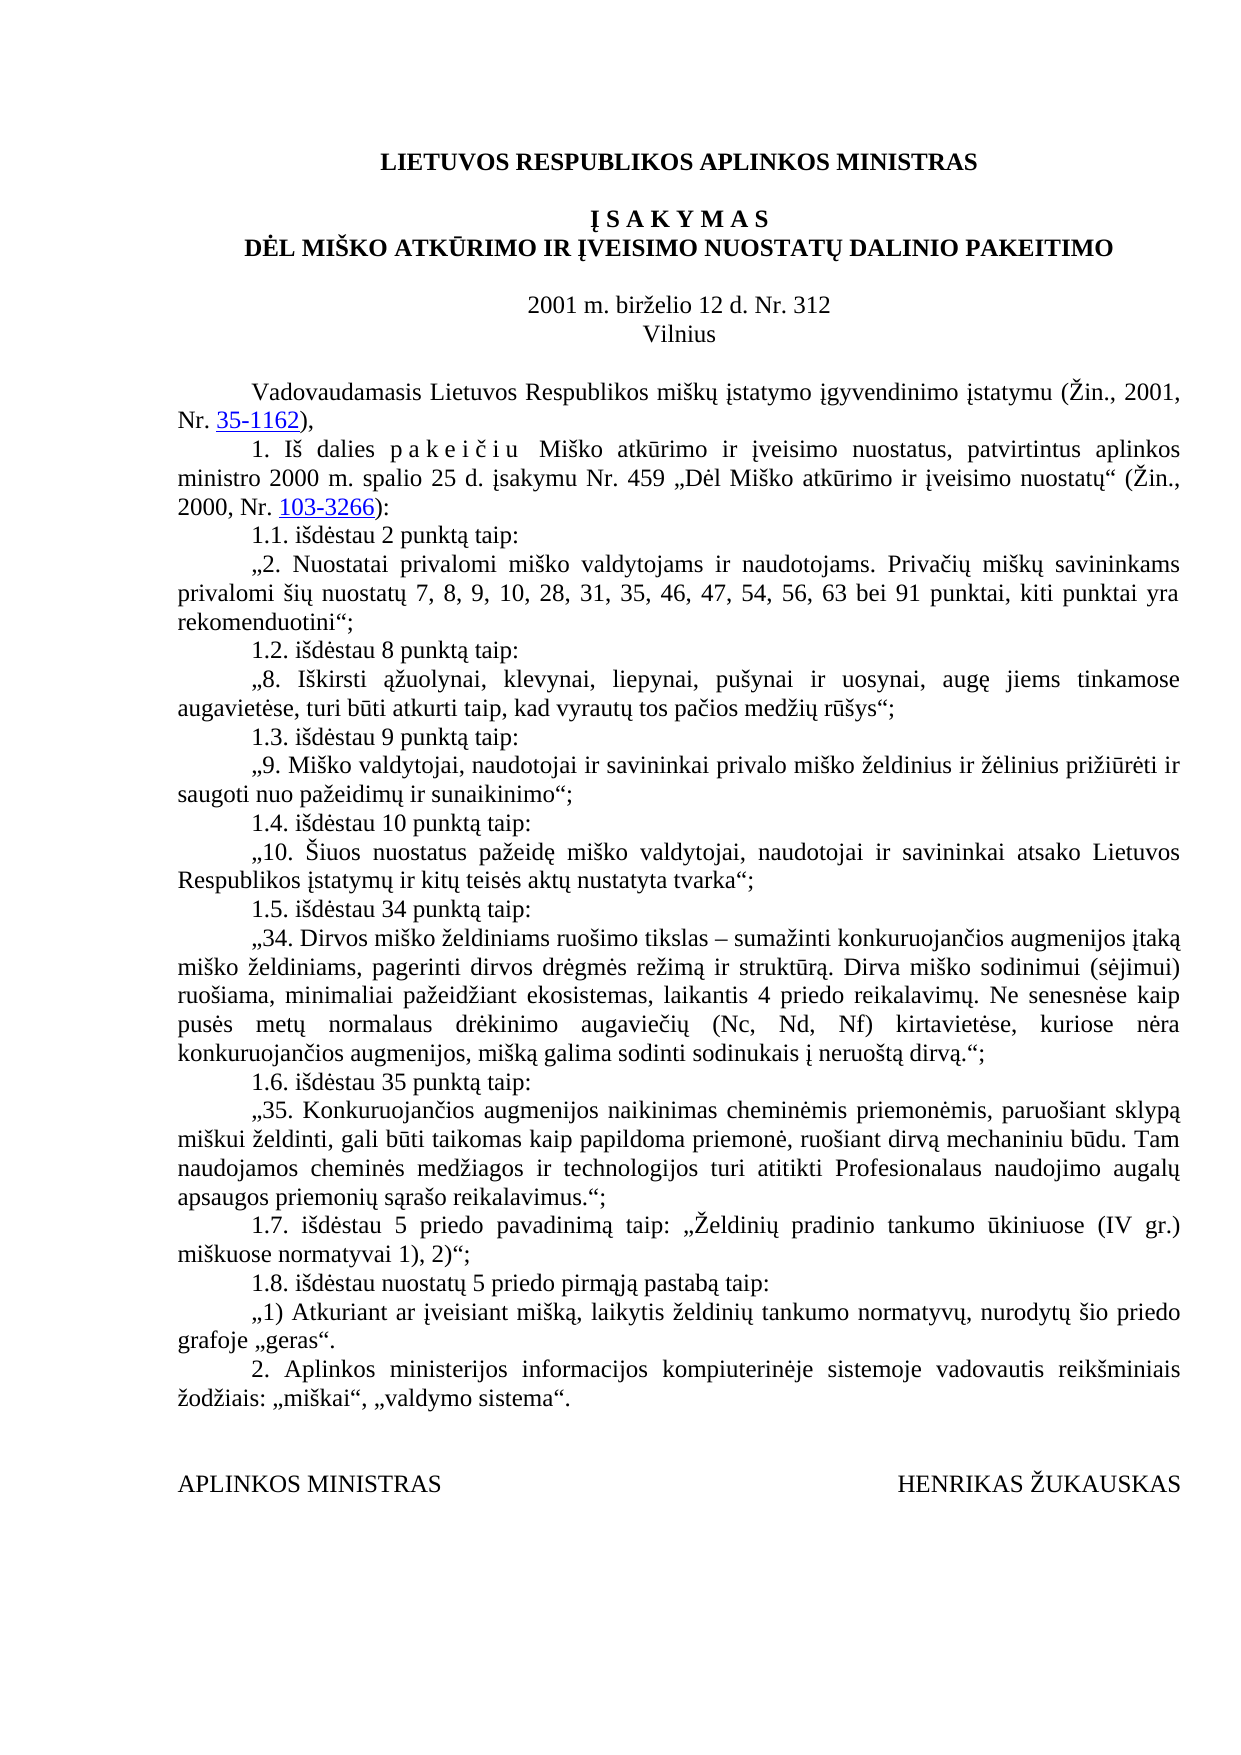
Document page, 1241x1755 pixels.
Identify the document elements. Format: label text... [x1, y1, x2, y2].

text 2. Aplinkos ministerijos informacijos kompiuterinėje sistemoje vadovautis reikšminiais žodžiais: „miškai“, „valdymo sistema“. [177, 1354, 1181, 1412]
text „10. Šiuos nuostatus pažeidę miško valdytojai, naudotojai ir savininkai atsako Lietuvos Respublikos įstatymų ir kitų teisės aktų nustatyta tvarka“; [177, 837, 1181, 894]
text 1.2. išdėstau 8 punktą taip: [177, 636, 1181, 664]
text 1.3. išdėstau 9 punktą taip: [177, 722, 1181, 751]
text 1.6. išdėstau 35 punktą taip: [177, 1067, 1181, 1096]
text „9. Miško valdytojai, naudotojai ir savininkai privalo miško želdinius ir žėlinius prižiūrėti ir saugoti nuo pažeidimų ir sunaikinimo“; [177, 751, 1181, 808]
text LIETUVOS RESPUBLIKOS APLINKOS MINISTRAS [177, 147, 1181, 176]
text DĖL MIŠKO ATKŪRIMO IR ĮVEISIMO NUOSTATŲ DALINIO PAKEITIMO [177, 233, 1181, 262]
text Į S A K Y M A S [177, 204, 1181, 233]
text „2. Nuostatai privalomi miško valdytojams ir naudotojams. Privačių miškų savininkams privalomi šių nuostatų 7, 8, 9, 10, 28, 31, 35, 46, 47, 54, 56, 63 bei 91 punktai, kiti punktai yra rekomenduotini“; [177, 549, 1181, 636]
text 1.1. išdėstau 2 punktą taip: [177, 521, 1181, 549]
text 1.7. išdėstau 5 priedo pavadinimą taip: „Želdinių pradinio tankumo ūkiniuose (IV gr.) miškuose normatyvai 1), 2)“; [177, 1211, 1181, 1268]
text „1) Atkuriant ar įveisiant mišką, laikytis želdinių tankumo normatyvų, nurodytų šio priedo grafoje „geras“. [177, 1297, 1181, 1354]
text „8. Iškirsti ąžuolynai, klevynai, liepynai, pušynai ir uosynai, augę jiems tinkamose augavietėse, turi būti atkurti taip, kad vyrautų tos pačios medžių rūšys“; [177, 664, 1181, 722]
text 1.8. išdėstau nuostatų 5 priedo pirmąją pastabą taip: [177, 1268, 1181, 1297]
text 1.5. išdėstau 34 punktą taip: [177, 894, 1181, 923]
text 2001 m. birželio 12 d. Nr. 312 [177, 291, 1181, 319]
text APLINKOS MINISTRAS HENRIKAS ŽUKAUSKAS [177, 1469, 1181, 1498]
text 1.4. išdėstau 10 punktą taip: [177, 808, 1181, 837]
text 1. Iš dalies pakeičiu Miško atkūrimo ir įveisimo nuostatus, patvirtintus aplinkos ministro 2000 m. spalio 25 d. įsakymu Nr. 459 „Dėl Miško atkūrimo ir įveisimo nuostatų“ (Žin., 2000, Nr. 103-3266): [177, 434, 1181, 521]
text Vadovaudamasis Lietuvos Respublikos miškų įstatymo įgyvendinimo įstatymu (Žin., 2001, Nr. 35-1162), [177, 377, 1181, 434]
text „35. Konkuruojančios augmenijos naikinimas cheminėmis priemonėmis, paruošiant sklypą miškui želdinti, gali būti taikomas kaip papildoma priemonė, ruošiant dirvą mechaniniu būdu. Tam naudojamos cheminės medžiagos ir technologijos turi atitikti Profesionalaus naudojimo augalų apsaugos priemonių sąrašo reikalavimus.“; [177, 1096, 1181, 1211]
text „34. Dirvos miško želdiniams ruošimo tikslas – sumažinti konkuruojančios augmenijos įtaką miško želdiniams, pagerinti dirvos drėgmės režimą ir struktūrą. Dirva miško sodinimui (sėjimui) ruošiama, minimaliai pažeidžiant ekosistemas, laikantis 4 priedo reikalavimų. Ne senesnėse kaip pusės metų normalaus drėkinimo augaviečių (Nc, Nd, Nf) kirtavietėse, kuriose nėra konkuruojančios augmenijos, mišką galima sodinti sodinukais į neruoštą dirvą.“; [177, 923, 1181, 1067]
text Vilnius [177, 319, 1181, 348]
